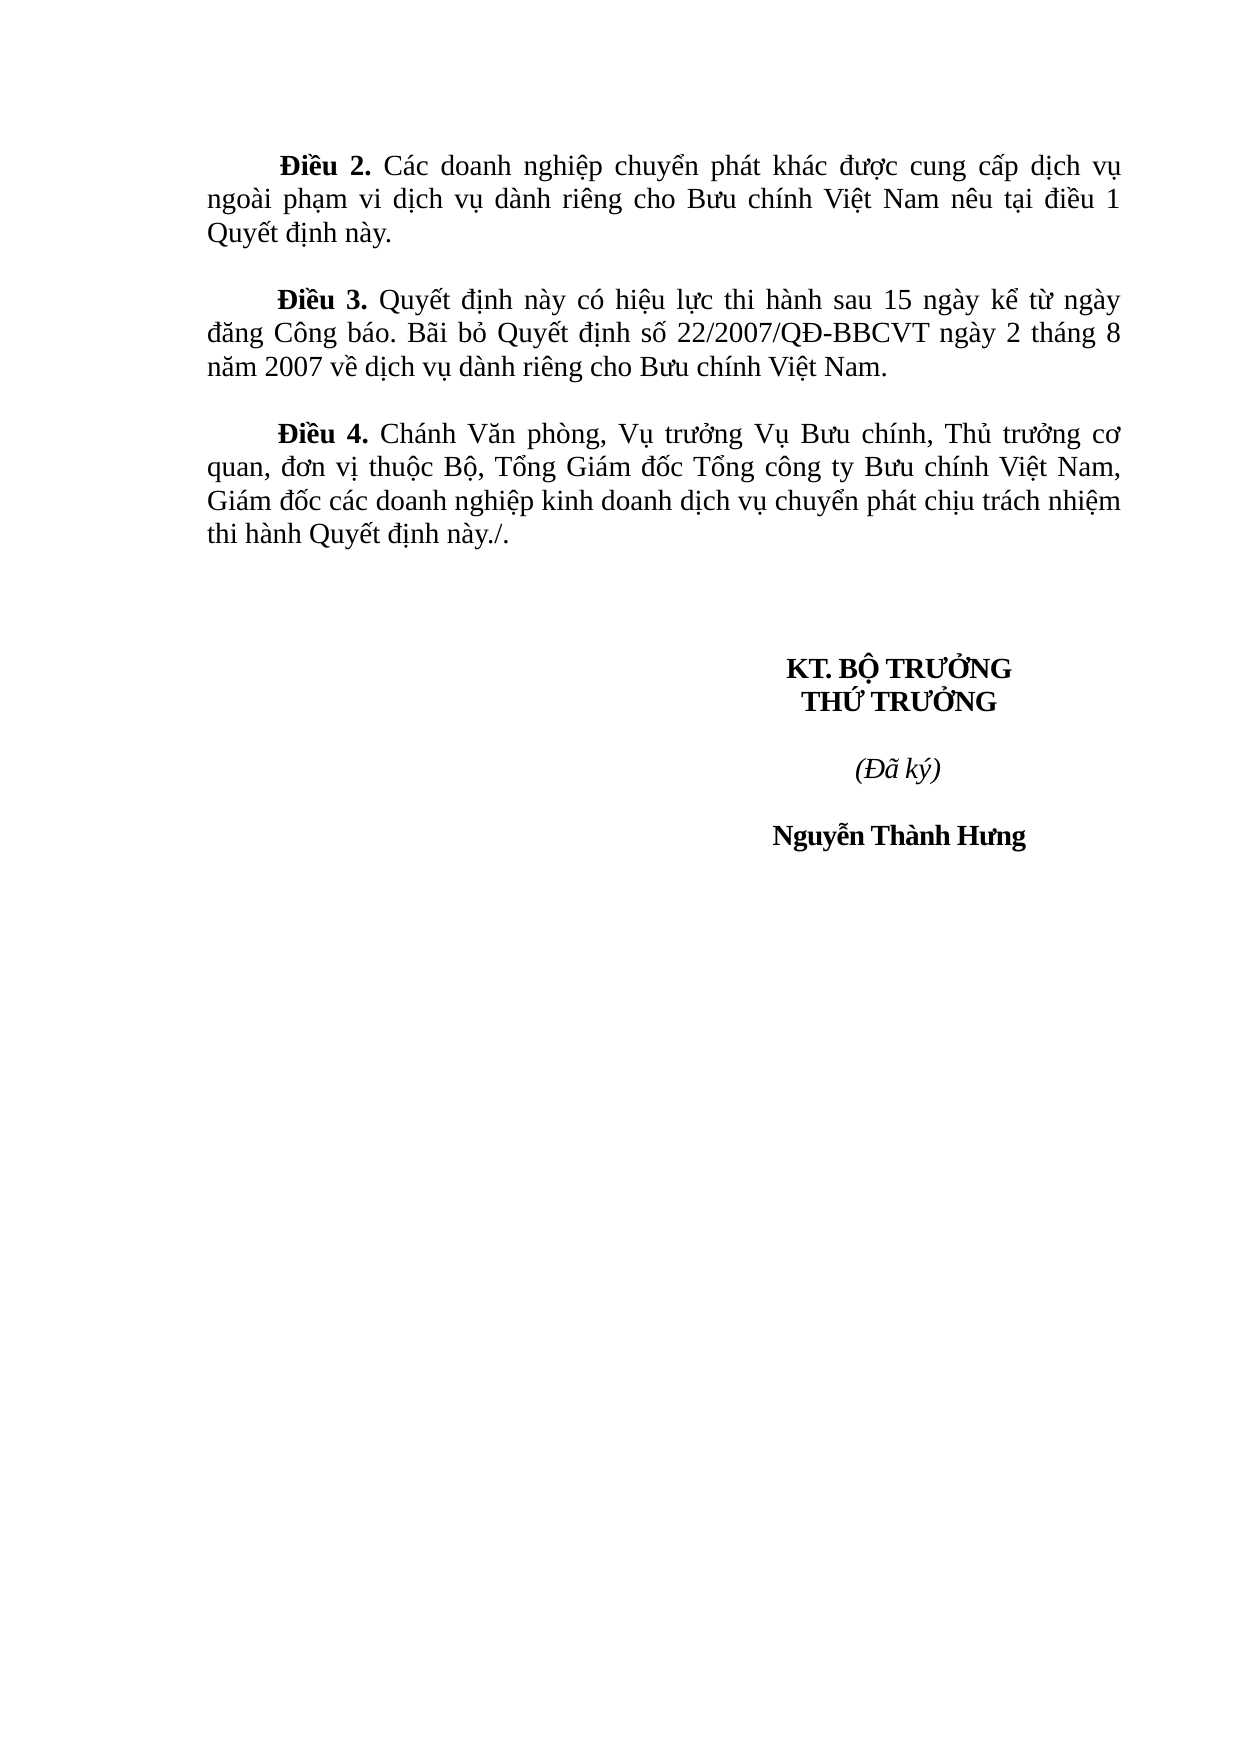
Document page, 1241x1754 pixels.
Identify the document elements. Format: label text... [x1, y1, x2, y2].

table_header [201, 651, 671, 899]
text Điều 4. Chánh Văn phòng, Vụ trưởng Vụ Bưu chính, Thủ trưởng cơ quan, đơn vị thuộc Bộ, Tổng Giám đốc Tổng công ty Bưu chính Việt Nam, Giám đốc các doanh nghiệp kinh doanh dịch vụ chuyển phát chịu trách nhiệm thi hành Quyết định này./. [207, 416, 1122, 550]
text Điều 2. Các doanh nghiệp chuyển phát khác được cung cấp dịch vụ ngoài phạm vi dịch vụ dành riêng cho Bưu chính Việt Nam nêu tại điều 1 Quyết định này. [207, 148, 1122, 248]
text Điều 3. Quyết định này có hiệu lực thi hành sau 15 ngày kể từ ngày đăng Công báo. Bãi bỏ Quyết định số 22/2007/QĐ-BBCVT ngày 2 tháng 8 năm 2007 về dịch vụ dành riêng cho Bưu chính Việt Nam. [207, 282, 1122, 382]
table_header KT. BỘ TRƯỞNG THỨ TRƯỞNG (Đã ký) Nguyễn Thành Hưng [671, 651, 1128, 899]
